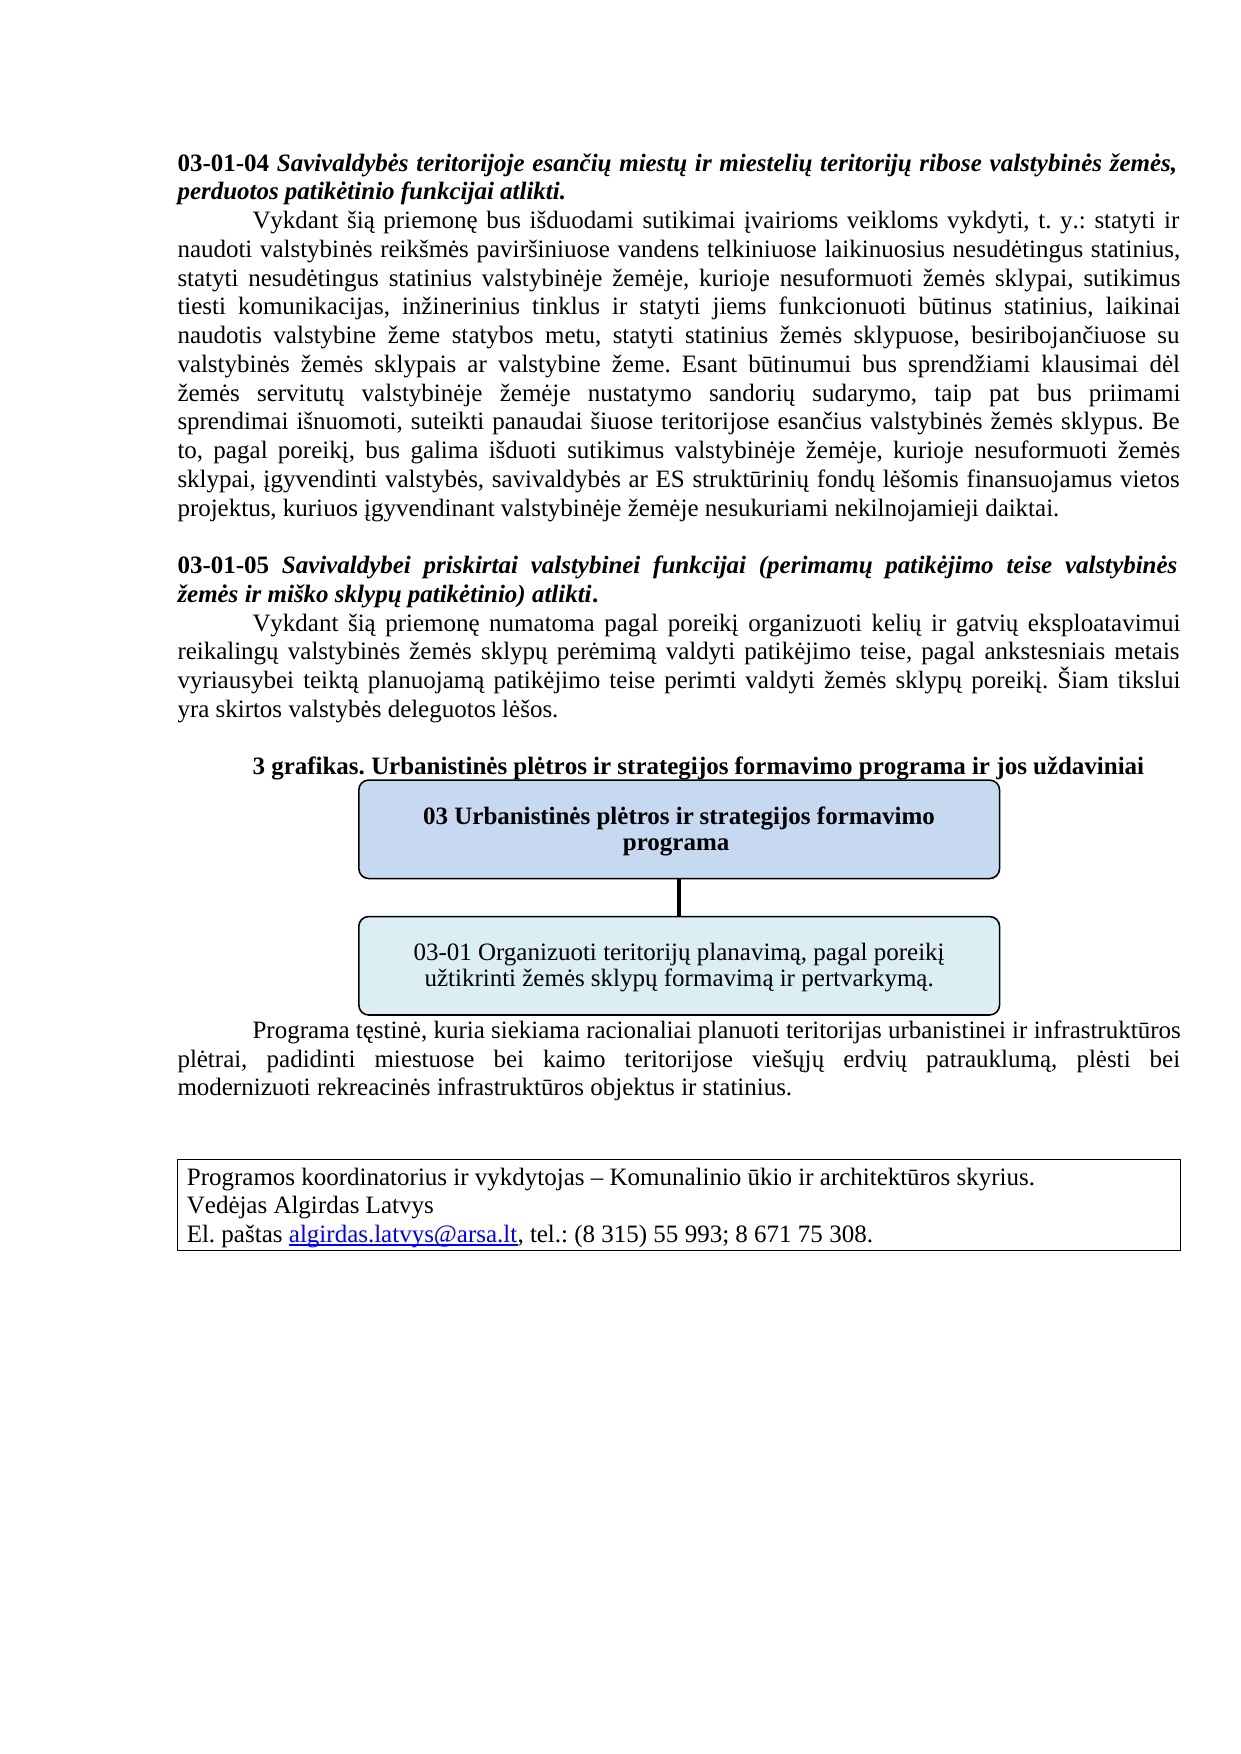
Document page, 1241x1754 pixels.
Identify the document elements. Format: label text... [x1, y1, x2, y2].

text Vedėjas Algirdas Latvys [178, 1187, 1180, 1216]
text Programa tęstinė, kuria siekiama racionaliai planuoti teritorijas urbanistinei ir infrastruktūros plėtrai, padidinti miestuose bei kaimo teritorijose viešųjų erdvių patrauklumą, plėsti bei modernizuoti rekreacinės infrastruktūros objektus ir statinius. [177, 1015, 1181, 1101]
text 03-01-04 Savivaldybės teritorijoje esančių miestų ir miestelių teritorijų ribose valstybinės žemės, perduotos patikėtinio funkcijai atlikti. [177, 148, 1181, 205]
text 3 grafikas. Urbanistinės plėtros ir strategijos formavimo programa ir jos uždaviniai [177, 751, 1181, 780]
text 03-01-05 Savivaldybei priskirtai valstybinei funkcijai (perimamų patikėjimo teise valstybinės žemės ir miško sklypų patikėtinio) atlikti. [177, 550, 1181, 608]
text Vykdant šią priemonę bus išduodami sutikimai įvairioms veikloms vykdyti, t. y.: statyti ir naudoti valstybinės reikšmės paviršiniuose vandens telkiniuose laikinuosius nesudėtingus statinius, statyti nesudėtingus statinius valstybinėje žemėje, kurioje nesuformuoti žemės sklypai, sutikimus tiesti komunikacijas, inžinerinius tinklus ir statyti jiems funkcionuoti būtinus statinius, laikinai naudotis valstybine žeme statybos metu, statyti statinius žemės sklypuose, besiribojančiuose su valstybinės žemės sklypais ar valstybine žeme. Esant būtinumui bus sprendžiami klausimai dėl žemės servitutų valstybinėje žemėje nustatymo sandorių sudarymo, taip pat bus priimami sprendimai išnuomoti, suteikti panaudai šiuose teritorijose esančius valstybinės žemės sklypus. Be to, pagal poreikį, bus galima išduoti sutikimus valstybinėje žemėje, kurioje nesuformuoti žemės sklypai, įgyvendinti valstybės, savivaldybės ar ES struktūrinių fondų lėšomis finansuojamus vietos projektus, kuriuos įgyvendinant valstybinėje žemėje nesukuriami nekilnojamieji daiktai. [177, 205, 1181, 521]
text Programos koordinatorius ir vykdytojas – Komunalinio ūkio ir architektūros skyrius. [178, 1160, 1180, 1187]
text El. paštas algirdas.latvys@arsa.lt, tel.: (8 315) 55 993; 8 671 75 308. [178, 1216, 1180, 1250]
text Vykdant šią priemonę numatoma pagal poreikį organizuoti kelių ir gatvių eksploatavimui reikalingų valstybinės žemės sklypų perėmimą valdyti patikėjimo teise, pagal ankstesniais metais vyriausybei teiktą planuojamą patikėjimo teise perimti valdyti žemės sklypų poreikį. Šiam tikslui yra skirtos valstybės deleguotos lėšos. [177, 608, 1181, 723]
